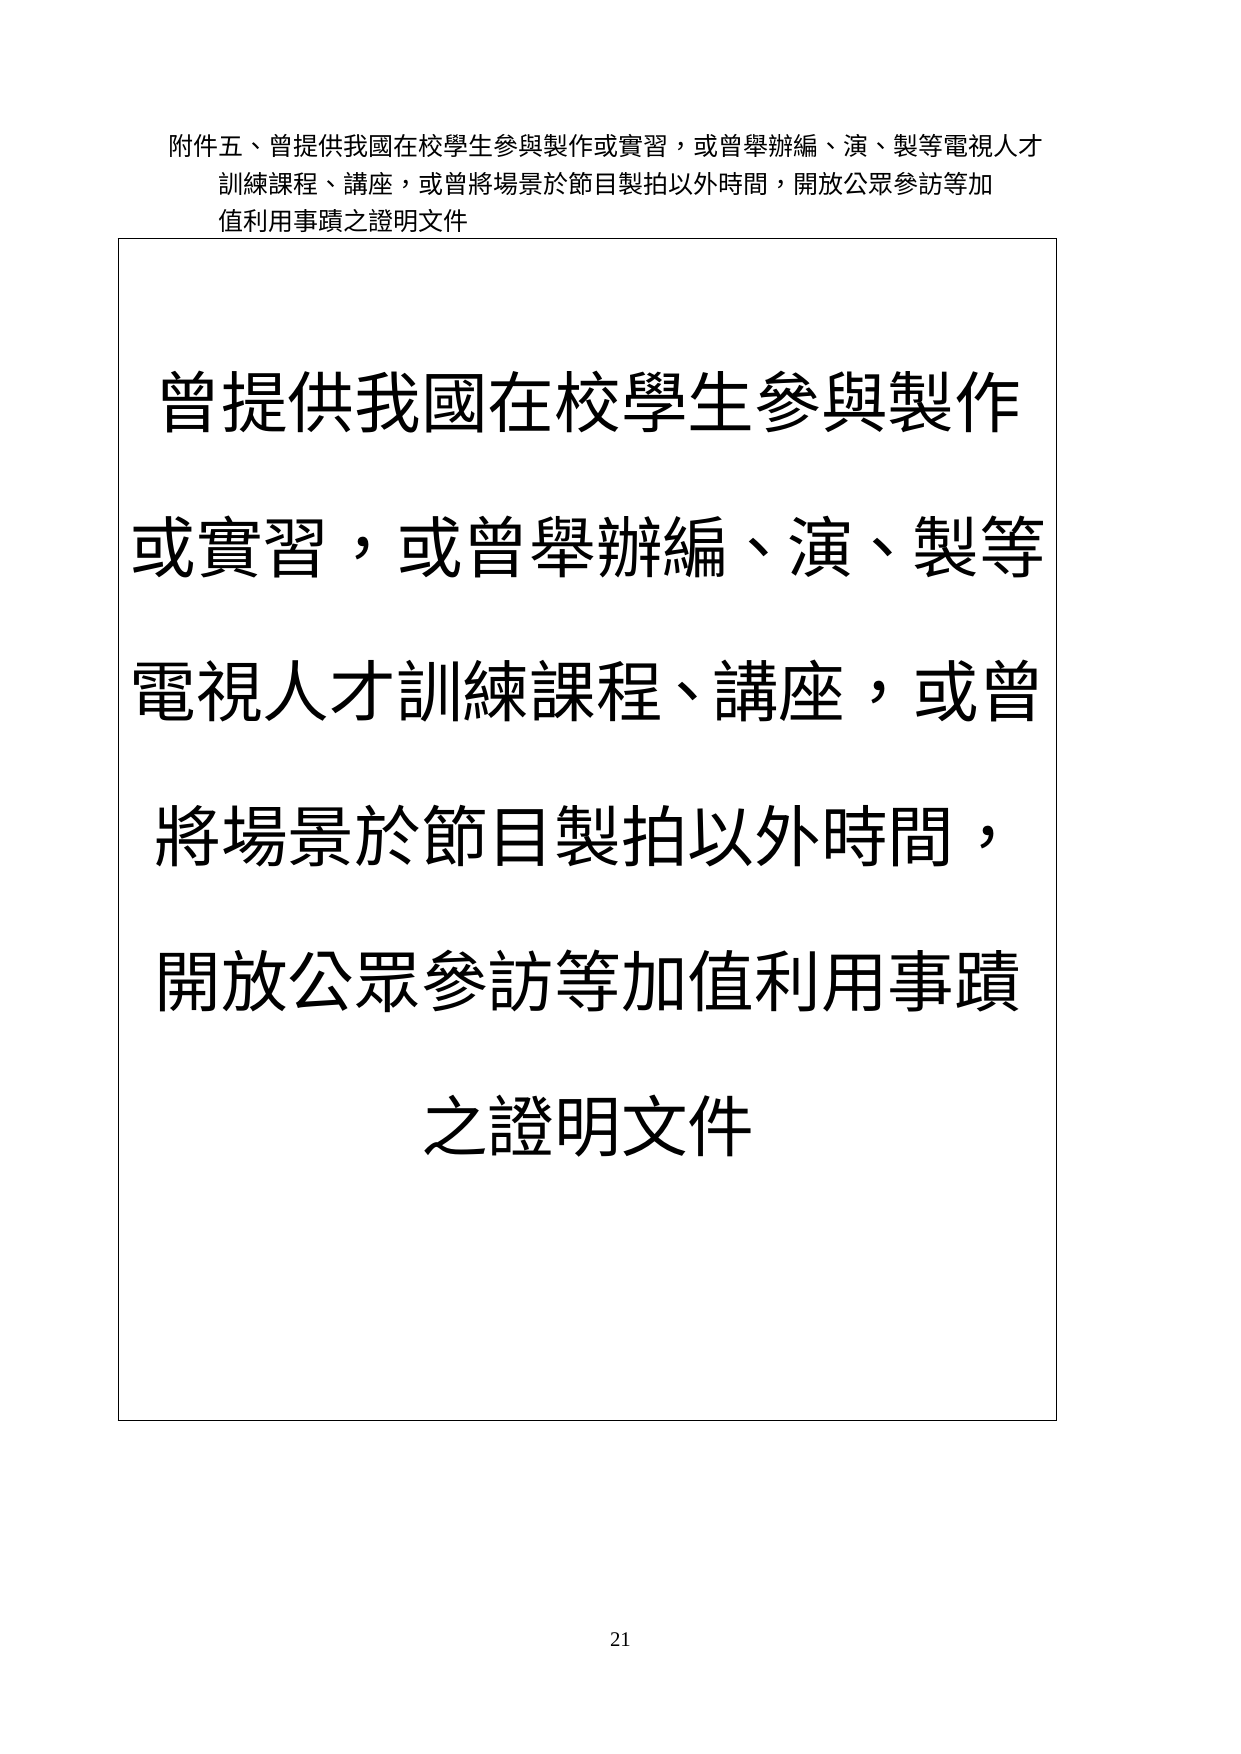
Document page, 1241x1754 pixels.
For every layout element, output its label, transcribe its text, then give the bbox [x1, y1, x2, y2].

text 值利用事蹟之證明文件 [168, 201, 1122, 238]
text 訓練課程、講座，或曾將場景於節目製拍以外時間，開放公眾參訪等加 [168, 163, 1122, 201]
table_header 曾提供我國在校學生參與製作或實習，或曾舉辦編、演、製等電視人才訓練課程、講座，或曾將場景於節目製拍以外時間，開放公眾參訪等加值利用事蹟之證明文件 [119, 239, 1056, 1419]
text 附件五、曾提供我國在校學生參與製作或實習，或曾舉辦編、演、製等電視人才 [168, 126, 1122, 163]
